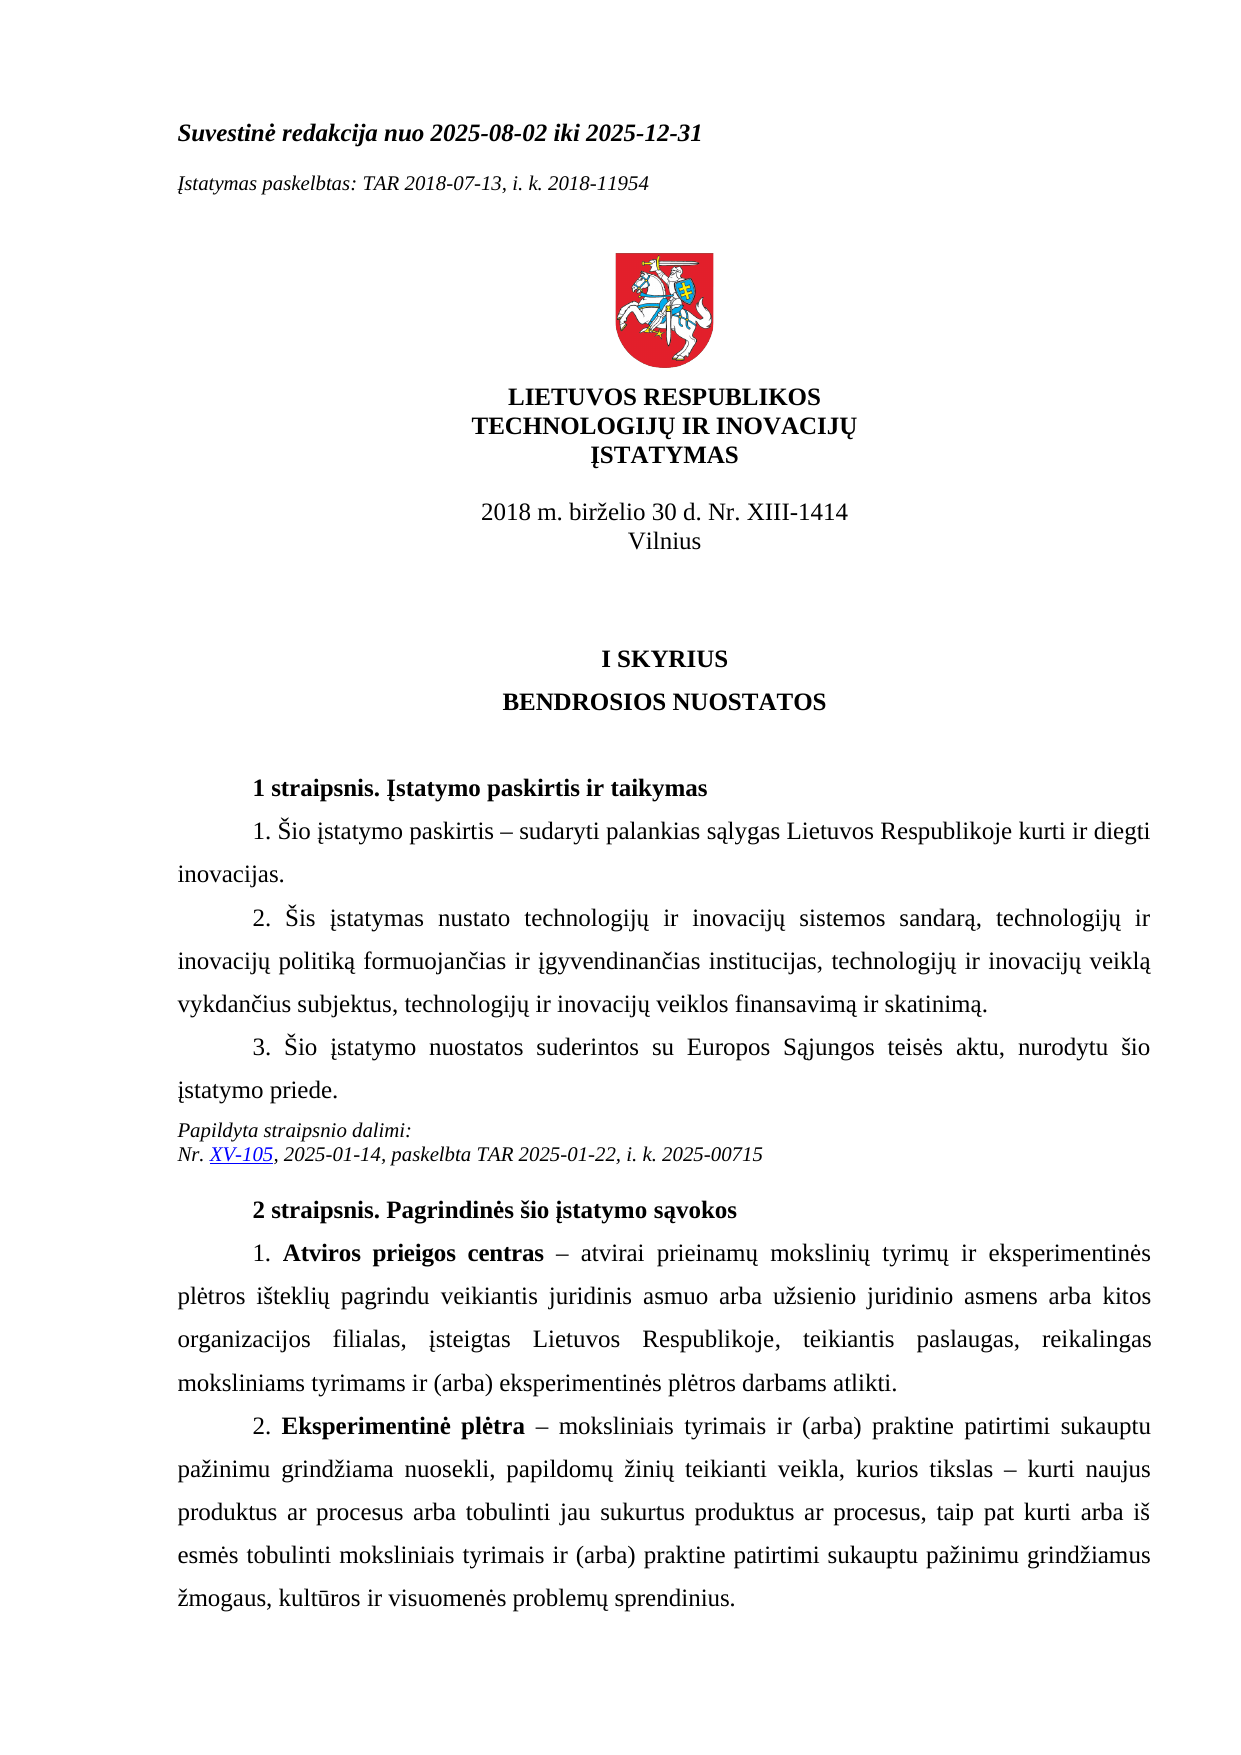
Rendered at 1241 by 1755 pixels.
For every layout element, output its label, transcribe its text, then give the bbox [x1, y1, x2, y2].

text LIETUVOS RESPUBLIKOS [177, 382, 1152, 411]
text 2. Šis įstatymas nustato technologijų ir inovacijų sistemos sandarą, technologijų ir inovacijų politiką formuojančias ir įgyvendinančias institucijas, technologijų ir inovacijų veiklą vykdančius subjektus, technologijų ir inovacijų veiklos finansavimą ir skatinimą. [177, 903, 1152, 1018]
text 1. Šio įstatymo paskirtis – sudaryti palankias sąlygas Lietuvos Respublikoje kurti ir diegti inovacijas. [177, 816, 1152, 888]
text 3. Šio įstatymo nuostatos suderintos su Europos Sąjungos teisės aktu, nurodytu šio įstatymo priede. [177, 1032, 1152, 1104]
text Įstatymas paskelbtas: TAR 2018-07-13, i. k. 2018-11954 [177, 171, 1152, 195]
text 2 straipsnis. Pagrindinės šio įstatymo sąvokos [177, 1195, 1152, 1224]
text 2. Eksperimentinė plėtra – moksliniais tyrimais ir (arba) praktine patirtimi sukauptu pažinimu grindžiama nuosekli, papildomų žinių teikianti veikla, kurios tikslas – kurti naujus produktus ar procesus arba tobulinti jau sukurtus produktus ar procesus, taip pat kurti arba iš esmės tobulinti moksliniais tyrimais ir (arba) praktine patirtimi sukauptu pažinimu grindžiamus žmogaus, kultūros ir visuomenės problemų sprendinius. [177, 1411, 1152, 1612]
text TECHNOLOGIJŲ IR INOVACIJŲ [177, 411, 1152, 440]
text BENDROSIOS NUOSTATOS [177, 687, 1152, 716]
text 1. Atviros prieigos centras – atvirai prieinamų mokslinių tyrimų ir eksperimentinės plėtros išteklių pagrindu veikiantis juridinis asmuo arba užsienio juridinio asmens arba kitos organizacijos filialas, įsteigtas Lietuvos Respublikoje, teikiantis paslaugas, reikalingas moksliniams tyrimams ir (arba) eksperimentinės plėtros darbams atlikti. [177, 1238, 1152, 1396]
text Vilnius [177, 526, 1152, 555]
text Papildyta straipsnio dalimi: [177, 1118, 1152, 1142]
text 1 straipsnis. Įstatymo paskirtis ir taikymas [177, 773, 1152, 802]
text Nr. XV-105, 2025-01-14, paskelbta TAR 2025-01-22, i. k. 2025-00715 [177, 1142, 1152, 1166]
text I SKYRIUS [177, 644, 1152, 673]
text Suvestinė redakcija nuo 2025-08-02 iki 2025-12-31 [177, 118, 1152, 147]
text 2018 m. birželio 30 d. Nr. XIII-1414 [177, 497, 1152, 526]
text ĮSTATYMAS [177, 440, 1152, 468]
